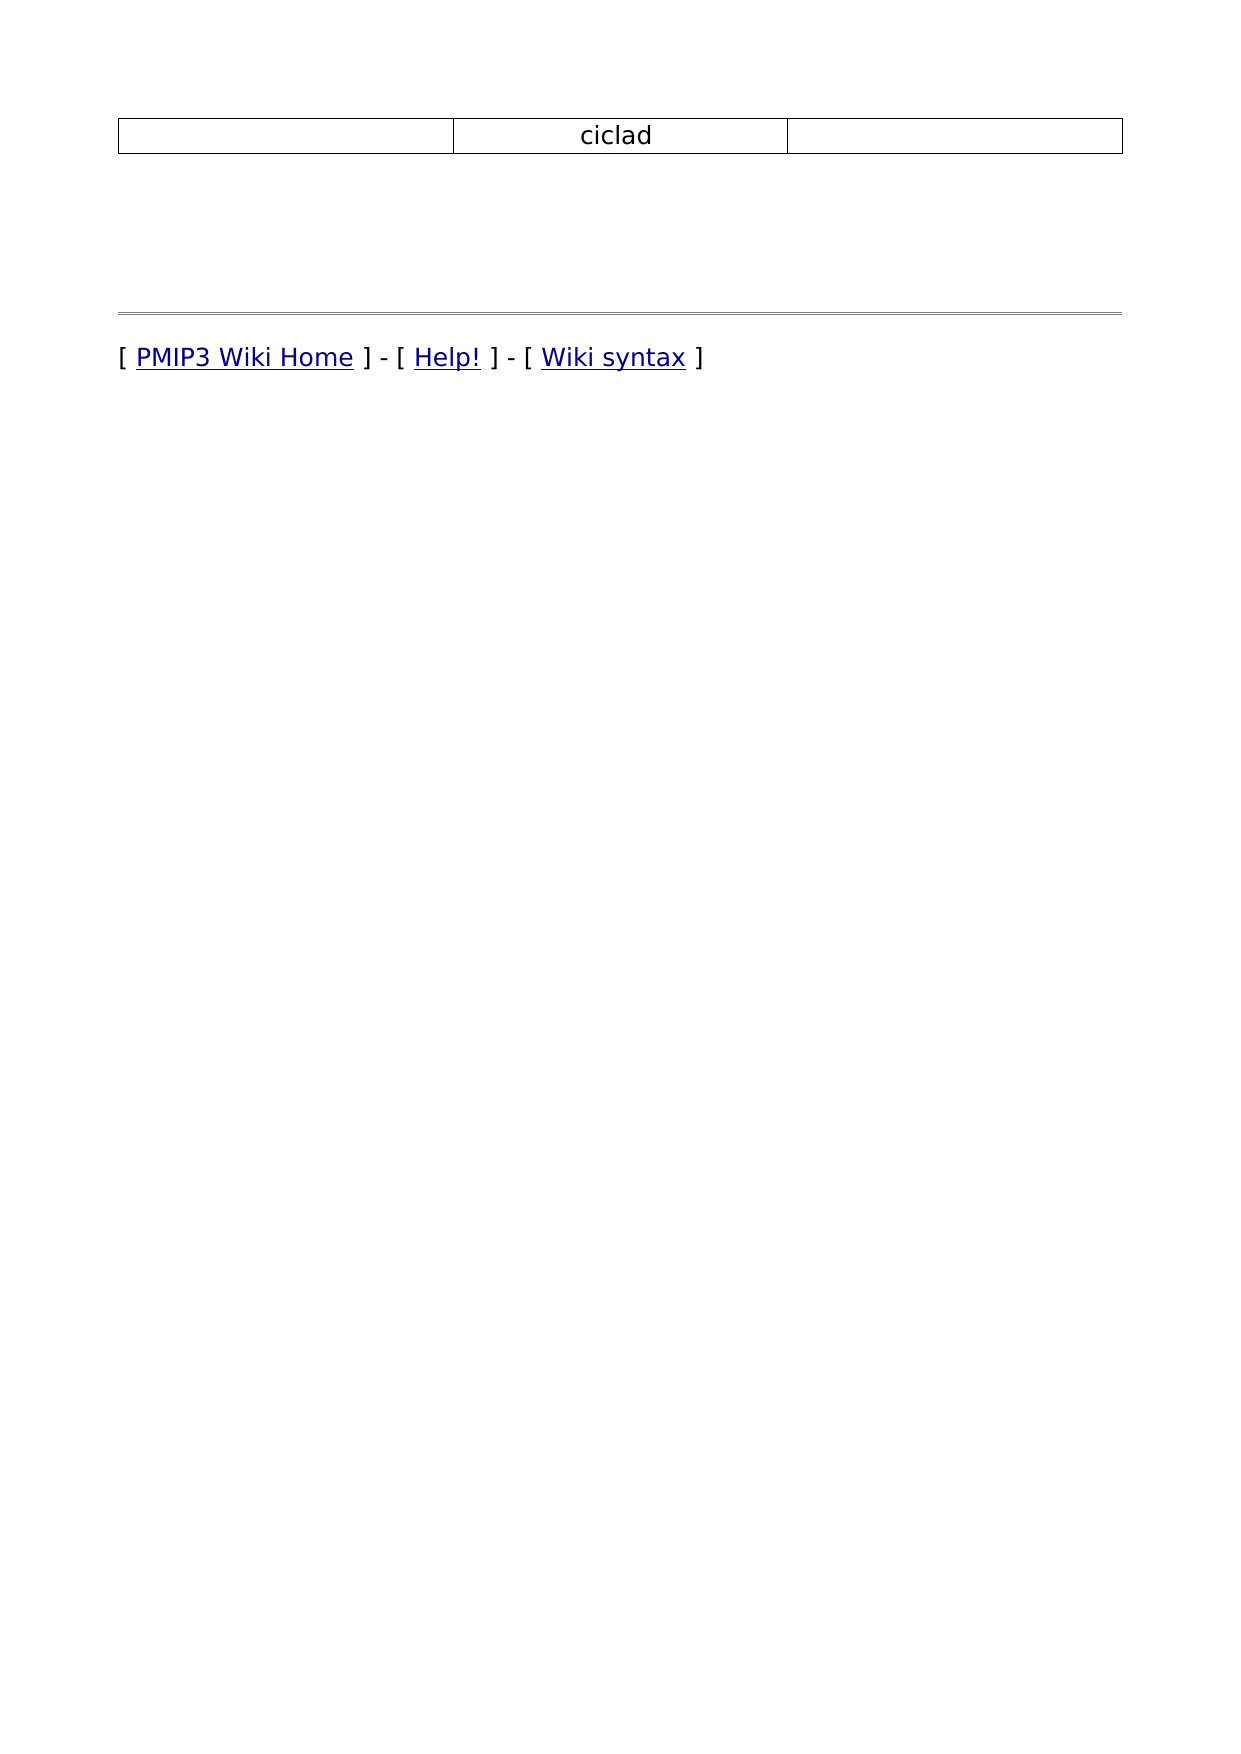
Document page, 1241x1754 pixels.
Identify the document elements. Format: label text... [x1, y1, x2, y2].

table_cell [788, 119, 1122, 153]
table_cell [119, 119, 453, 153]
text [ PMIP3 Wiki Home ] - [ Help! ] - [ Wiki syntax ] [118, 344, 1122, 373]
table_cell ciclad [454, 119, 787, 153]
